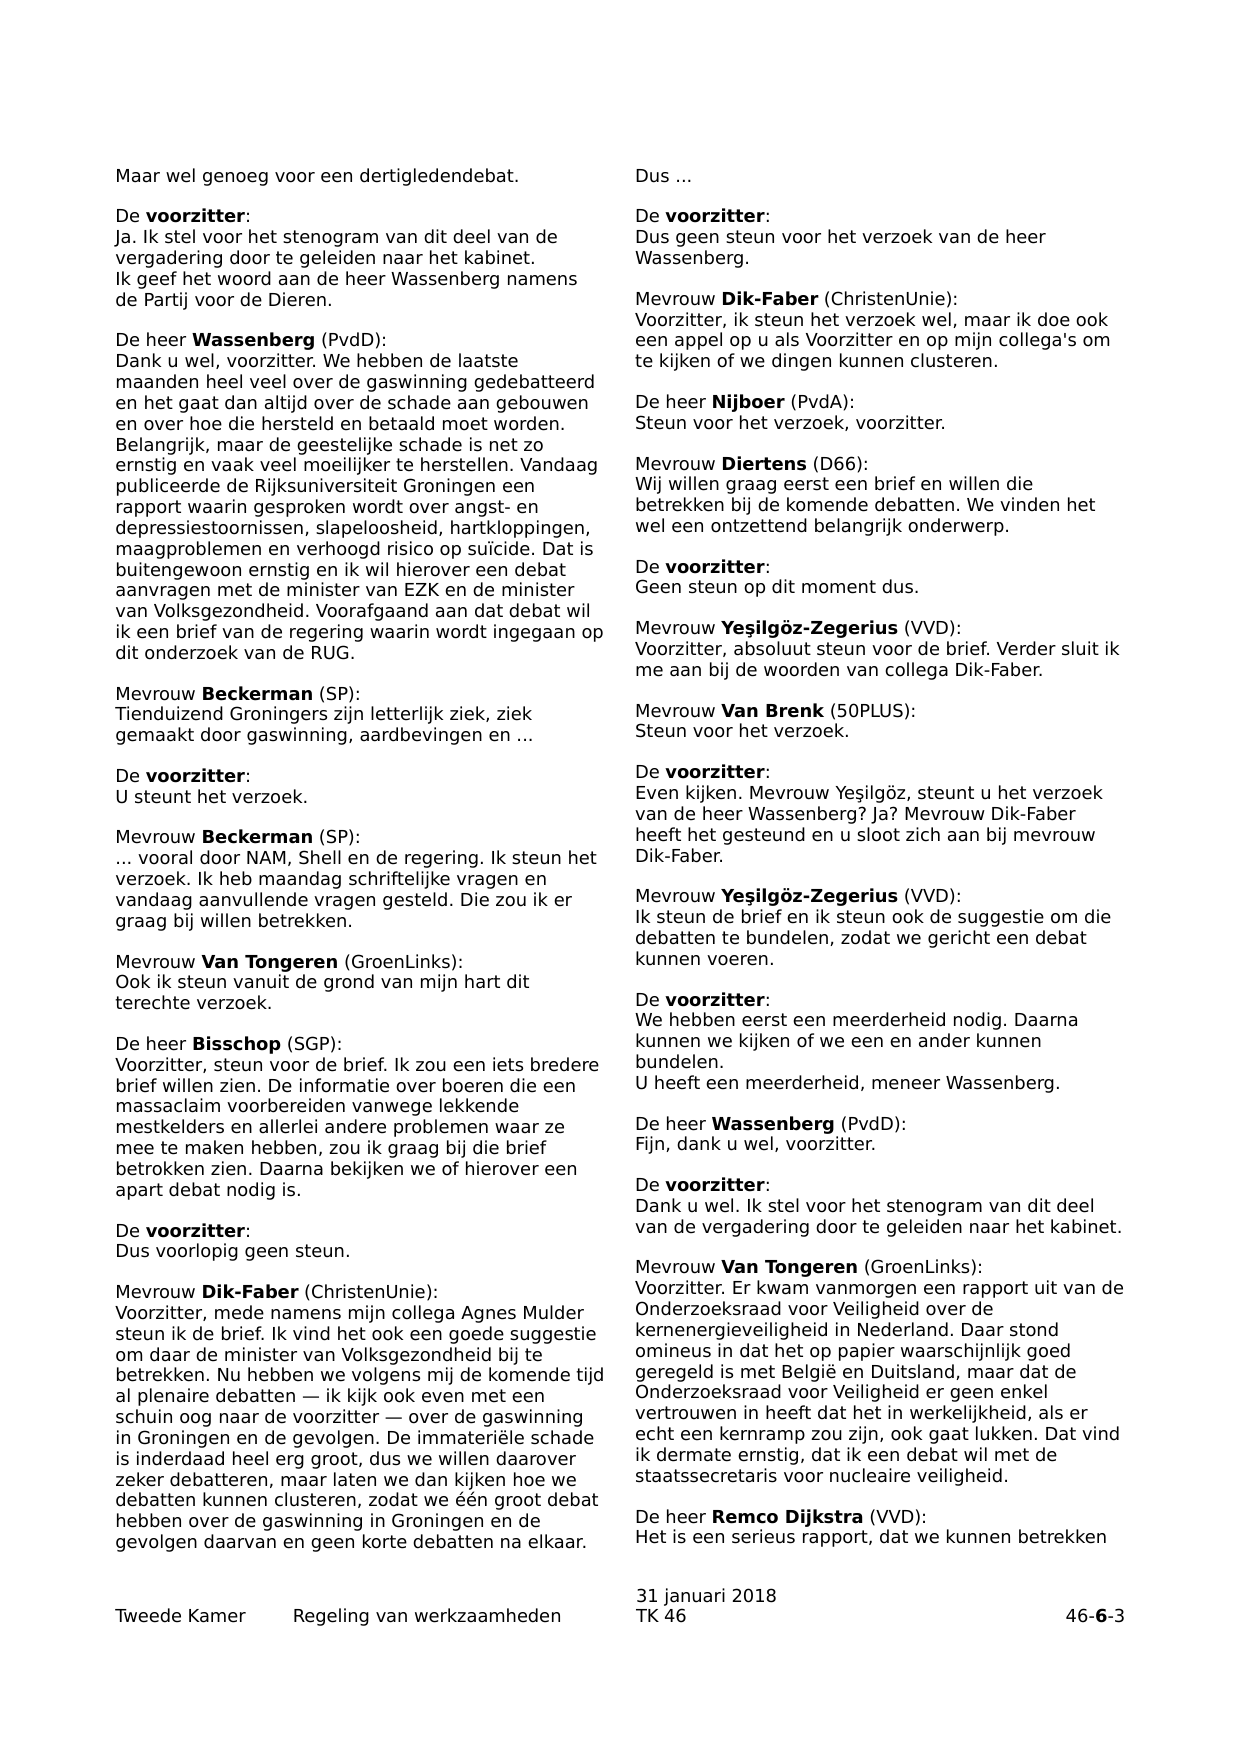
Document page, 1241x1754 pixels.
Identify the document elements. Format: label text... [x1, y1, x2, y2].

text De voorzitter: [635, 989, 1125, 1010]
text Mevrouw Beckerman (SP): [115, 827, 605, 848]
text De heer Remco Dijkstra (VVD): [635, 1506, 1125, 1527]
text Steun voor het verzoek, voorzitter. [635, 412, 1125, 433]
text Mevrouw Yeşilgöz-Zegerius (VVD): [635, 886, 1125, 907]
text De heer Wassenberg (PvdD): [115, 330, 605, 351]
text De voorzitter: [635, 1175, 1125, 1196]
text De voorzitter: [115, 1220, 605, 1241]
text Mevrouw Yeşilgöz-Zegerius (VVD): [635, 618, 1125, 639]
text De voorzitter: [635, 557, 1125, 577]
text Wij willen graag eerst een brief en willen die betrekken bij de komende debatten. We vinden het wel een ontzettend belangrijk onderwerp. [635, 474, 1125, 537]
text U steunt het verzoek. [115, 787, 605, 807]
text Mevrouw Beckerman (SP): [115, 683, 605, 704]
text De voorzitter: [635, 206, 1125, 227]
text De heer Wassenberg (PvdD): [635, 1113, 1125, 1134]
text Dank u wel. Ik stel voor het stenogram van dit deel van de vergadering door te geleiden naar het kabinet. [635, 1196, 1125, 1237]
text Voorzitter, absoluut steun voor de brief. Verder sluit ik me aan bij de woorden van collega Dik-Faber. [635, 639, 1125, 681]
text Ja. Ik stel voor het stenogram van dit deel van de vergadering door te geleiden naar het kabinet. [115, 227, 605, 268]
text Mevrouw Van Brenk (50PLUS): [635, 701, 1125, 721]
text Het is een serieus rapport, dat we kunnen betrekken [635, 1527, 1125, 1548]
text Dus geen steun voor het verzoek van de heer Wassenberg. [635, 227, 1125, 268]
text Voorzitter, ik steun het verzoek wel, maar ik doe ook een appel op u als Voorzitter en op mijn collega's om te kijken of we dingen kunnen clusteren. [635, 309, 1125, 372]
text Mevrouw Dik-Faber (ChristenUnie): [635, 288, 1125, 309]
text Ook ik steun vanuit de grond van mijn hart dit terechte verzoek. [115, 972, 605, 1014]
text Mevrouw Van Tongeren (GroenLinks): [635, 1257, 1125, 1278]
text U heeft een meerderheid, meneer Wassenberg. [635, 1073, 1125, 1093]
text Steun voor het verzoek. [635, 721, 1125, 742]
text Mevrouw Van Tongeren (GroenLinks): [115, 951, 605, 972]
text Ik steun de brief en ik steun ook de suggestie om die debatten te bundelen, zodat we gericht een debat kunnen voeren. [635, 907, 1125, 969]
text Voorzitter, mede namens mijn collega Agnes Mulder steun ik de brief. Ik vind het ook een goede suggestie om daar de minister van Volksgezondheid bij te betrekken. Nu hebben we volgens mij de komende tijd al plenaire debatten — ik kijk ook even met een schuin oog naar de voorzitter — over de gaswinning in Groningen en de gevolgen. De immateriële schade is inderdaad heel erg groot, dus we willen daarover zeker debatteren, maar laten we dan kijken hoe we debatten kunnen clusteren, zodat we één groot debat hebben over de gaswinning in Groningen en de gevolgen daarvan en geen korte debatten na elkaar. [115, 1303, 605, 1553]
text De voorzitter: [635, 762, 1125, 783]
text Mevrouw Diertens (D66): [635, 453, 1125, 474]
text We hebben eerst een meerderheid nodig. Daarna kunnen we kijken of we een en ander kunnen bundelen. [635, 1010, 1125, 1073]
text De voorzitter: [115, 766, 605, 787]
text Fijn, dank u wel, voorzitter. [635, 1134, 1125, 1155]
text Dus voorlopig geen steun. [115, 1241, 605, 1262]
text Even kijken. Mevrouw Yeşilgöz, steunt u het verzoek van de heer Wassenberg? Ja? Mevrouw Dik-Faber heeft het gesteund en u sloot zich aan bij mevrouw Dik-Faber. [635, 783, 1125, 866]
text Ik geef het woord aan de heer Wassenberg namens de Partij voor de Dieren. [115, 268, 605, 310]
text Voorzitter, steun voor de brief. Ik zou een iets bredere brief willen zien. De informatie over boeren die een massaclaim voorbereiden vanwege lekkende mestkelders en allerlei andere problemen waar ze mee te maken hebben, zou ik graag bij die brief betrokken zien. Daarna bekijken we of hierover een apart debat nodig is. [115, 1054, 605, 1200]
text Geen steun op dit moment dus. [635, 577, 1125, 598]
text ... vooral door NAM, Shell en de regering. Ik steun het verzoek. Ik heb maandag schriftelijke vragen en vandaag aanvullende vragen gesteld. Die zou ik er graag bij willen betrekken. [115, 848, 605, 931]
text Dank u wel, voorzitter. We hebben de laatste maanden heel veel over de gaswinning gedebatteerd en het gaat dan altijd over de schade aan gebouwen en over hoe die hersteld en betaald moet worden. Belangrijk, maar de geestelijke schade is net zo ernstig en vaak veel moeilijker te herstellen. Vandaag publiceerde de Rijksuniversiteit Groningen een rapport waarin gesproken wordt over angst- en depressiestoornissen, slapeloosheid, hartkloppingen, maagproblemen en verhoogd risico op suïcide. Dat is buitengewoon ernstig en ik wil hierover een debat aanvragen met de minister van EZK en de minister van Volksgezondheid. Voorafgaand aan dat debat wil ik een brief van de regering waarin wordt ingegaan op dit onderzoek van de RUG. [115, 351, 605, 663]
text Mevrouw Dik-Faber (ChristenUnie): [115, 1282, 605, 1303]
text De voorzitter: [115, 206, 605, 227]
text Tienduizend Groningers zijn letterlijk ziek, ziek gemaakt door gaswinning, aardbevingen en ... [115, 704, 605, 746]
text De heer Nijboer (PvdA): [635, 392, 1125, 412]
text Dus ... [635, 165, 1125, 186]
text Maar wel genoeg voor een dertigledendebat. [115, 165, 605, 186]
text Voorzitter. Er kwam vanmorgen een rapport uit van de Onderzoeksraad voor Veiligheid over de kernenergieveiligheid in Nederland. Daar stond omineus in dat het op papier waarschijnlijk goed geregeld is met België en Duitsland, maar dat de Onderzoeksraad voor Veiligheid er geen enkel vertrouwen in heeft dat het in werkelijkheid, als er echt een kernramp zou zijn, ook gaat lukken. Dat vind ik dermate ernstig, dat ik een debat wil met de staatssecretaris voor nucleaire veiligheid. [635, 1278, 1125, 1486]
text De heer Bisschop (SGP): [115, 1034, 605, 1054]
